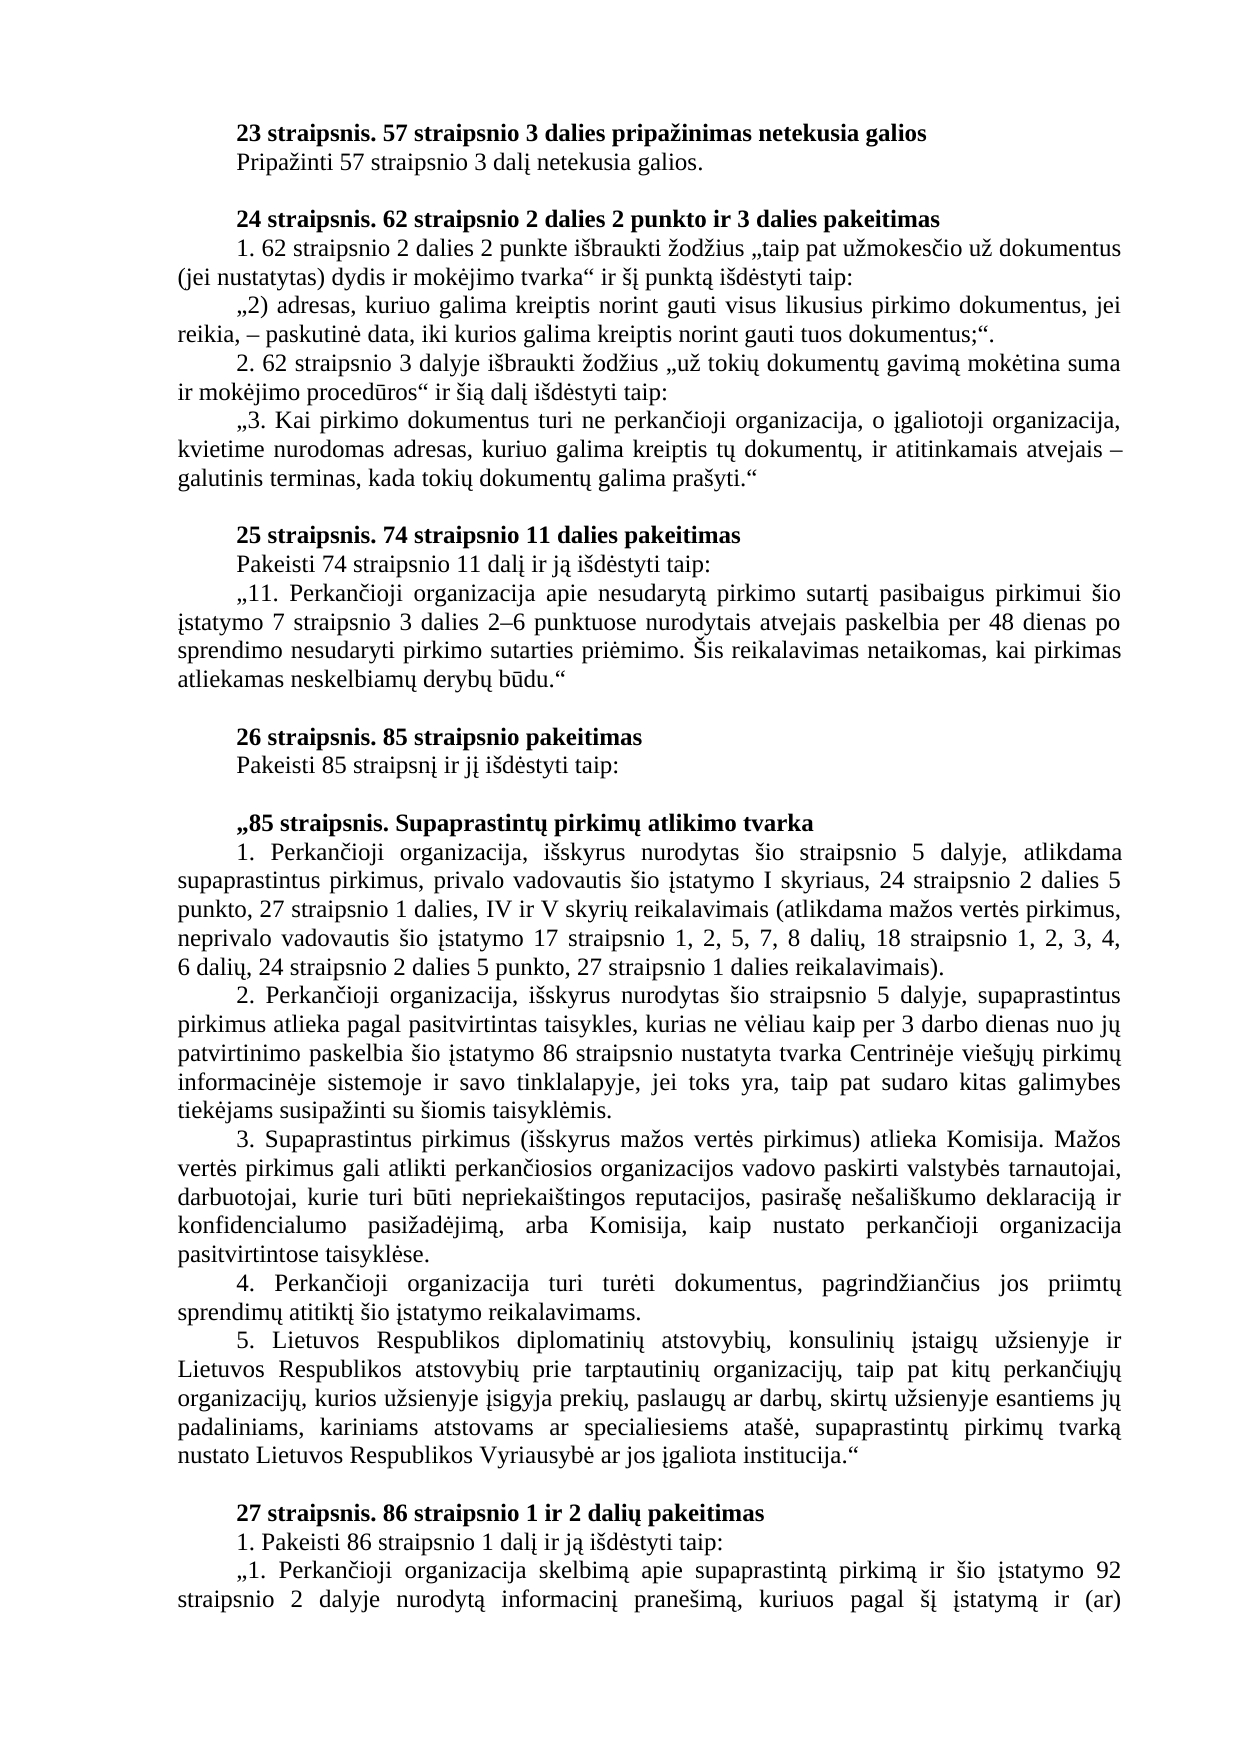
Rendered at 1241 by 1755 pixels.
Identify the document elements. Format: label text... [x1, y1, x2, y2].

text „1. Perkančioji organizacija skelbimą apie supaprastintą pirkimą ir šio įstatymo 92 straipsnio 2 dalyje nurodytą informacinį pranešimą, kuriuos pagal šį įstatymą ir (ar) [177, 1556, 1122, 1613]
text 1. Perkančioji organizacija, išskyrus nurodytas šio straipsnio 5 dalyje, atlikdama supaprastintus pirkimus, privalo vadovautis šio įstatymo I skyriaus, 24 straipsnio 2 dalies 5 punkto, 27 straipsnio 1 dalies, IV ir V skyrių reikalavimais (atlikdama mažos vertės pirkimus, neprivalo vadovautis šio įstatymo 17 straipsnio 1, 2, 5, 7, 8 dalių, 18 straipsnio 1, 2, 3, 4, 6 dalių, 24 straipsnio 2 dalies 5 punkto, 27 straipsnio 1 dalies reikalavimais). [177, 837, 1122, 981]
text 25 straipsnis. 74 straipsnio 11 dalies pakeitimas [177, 521, 1122, 549]
text Pakeisti 74 straipsnio 11 dalį ir ją išdėstyti taip: [177, 549, 1122, 578]
text „3. Kai pirkimo dokumentus turi ne perkančioji organizacija, o įgaliotoji organizacija, kvietime nurodomas adresas, kuriuo galima kreiptis tų dokumentų, ir atitinkamais atvejais – galutinis terminas, kada tokių dokumentų galima prašyti.“ [177, 406, 1122, 492]
text Pripažinti 57 straipsnio 3 dalį netekusia galios. [177, 147, 1122, 176]
text 1. Pakeisti 86 straipsnio 1 dalį ir ją išdėstyti taip: [177, 1527, 1122, 1556]
text 3. Supaprastintus pirkimus (išskyrus mažos vertės pirkimus) atlieka Komisija. Mažos vertės pirkimus gali atlikti perkančiosios organizacijos vadovo paskirti valstybės tarnautojai, darbuotojai, kurie turi būti nepriekaištingos reputacijos, pasirašę nešališkumo deklaraciją ir konfidencialumo pasižadėjimą, arba Komisija, kaip nustato perkančioji organizacija pasitvirtintose taisyklėse. [177, 1124, 1122, 1268]
text 2. Perkančioji organizacija, išskyrus nurodytas šio straipsnio 5 dalyje, supaprastintus pirkimus atlieka pagal pasitvirtintas taisykles, kurias ne vėliau kaip per 3 darbo dienas nuo jų patvirtinimo paskelbia šio įstatymo 86 straipsnio nustatyta tvarka Centrinėje viešųjų pirkimų informacinėje sistemoje ir savo tinklalapyje, jei toks yra, taip pat sudaro kitas galimybes tiekėjams susipažinti su šiomis taisyklėmis. [177, 981, 1122, 1124]
text 23 straipsnis. 57 straipsnio 3 dalies pripažinimas netekusia galios [177, 118, 1122, 147]
text 2. 62 straipsnio 3 dalyje išbraukti žodžius „už tokių dokumentų gavimą mokėtina suma ir mokėjimo procedūros“ ir šią dalį išdėstyti taip: [177, 348, 1122, 406]
text Pakeisti 85 straipsnį ir jį išdėstyti taip: [177, 751, 1122, 779]
text „2) adresas, kuriuo galima kreiptis norint gauti visus likusius pirkimo dokumentus, jei reikia, – paskutinė data, iki kurios galima kreiptis norint gauti tuos dokumentus;“. [177, 291, 1122, 348]
text 1. 62 straipsnio 2 dalies 2 punkte išbraukti žodžius „taip pat užmokesčio už dokumentus (jei nustatytas) dydis ir mokėjimo tvarka“ ir šį punktą išdėstyti taip: [177, 233, 1122, 291]
text 4. Perkančioji organizacija turi turėti dokumentus, pagrindžiančius jos priimtų sprendimų atitiktį šio įstatymo reikalavimams. [177, 1268, 1122, 1326]
text 5. Lietuvos Respublikos diplomatinių atstovybių, konsulinių įstaigų užsienyje ir Lietuvos Respublikos atstovybių prie tarptautinių organizacijų, taip pat kitų perkančiųjų organizacijų, kurios užsienyje įsigyja prekių, paslaugų ar darbų, skirtų užsienyje esantiems jų padaliniams, kariniams atstovams ar specialiesiems atašė, supaprastintų pirkimų tvarką nustato Lietuvos Respublikos Vyriausybė ar jos įgaliota institucija.“ [177, 1326, 1122, 1469]
text 26 straipsnis. 85 straipsnio pakeitimas [177, 722, 1122, 751]
text 24 straipsnis. 62 straipsnio 2 dalies 2 punkto ir 3 dalies pakeitimas [177, 204, 1122, 233]
text „85 straipsnis. Supaprastintų pirkimų atlikimo tvarka [177, 808, 1122, 837]
text 27 straipsnis. 86 straipsnio 1 ir 2 dalių pakeitimas [177, 1498, 1122, 1527]
text „11. Perkančioji organizacija apie nesudarytą pirkimo sutartį pasibaigus pirkimui šio įstatymo 7 straipsnio 3 dalies 2–6 punktuose nurodytais atvejais paskelbia per 48 dienas po sprendimo nesudaryti pirkimo sutarties priėmimo. Šis reikalavimas netaikomas, kai pirkimas atliekamas neskelbiamų derybų būdu.“ [177, 578, 1122, 693]
